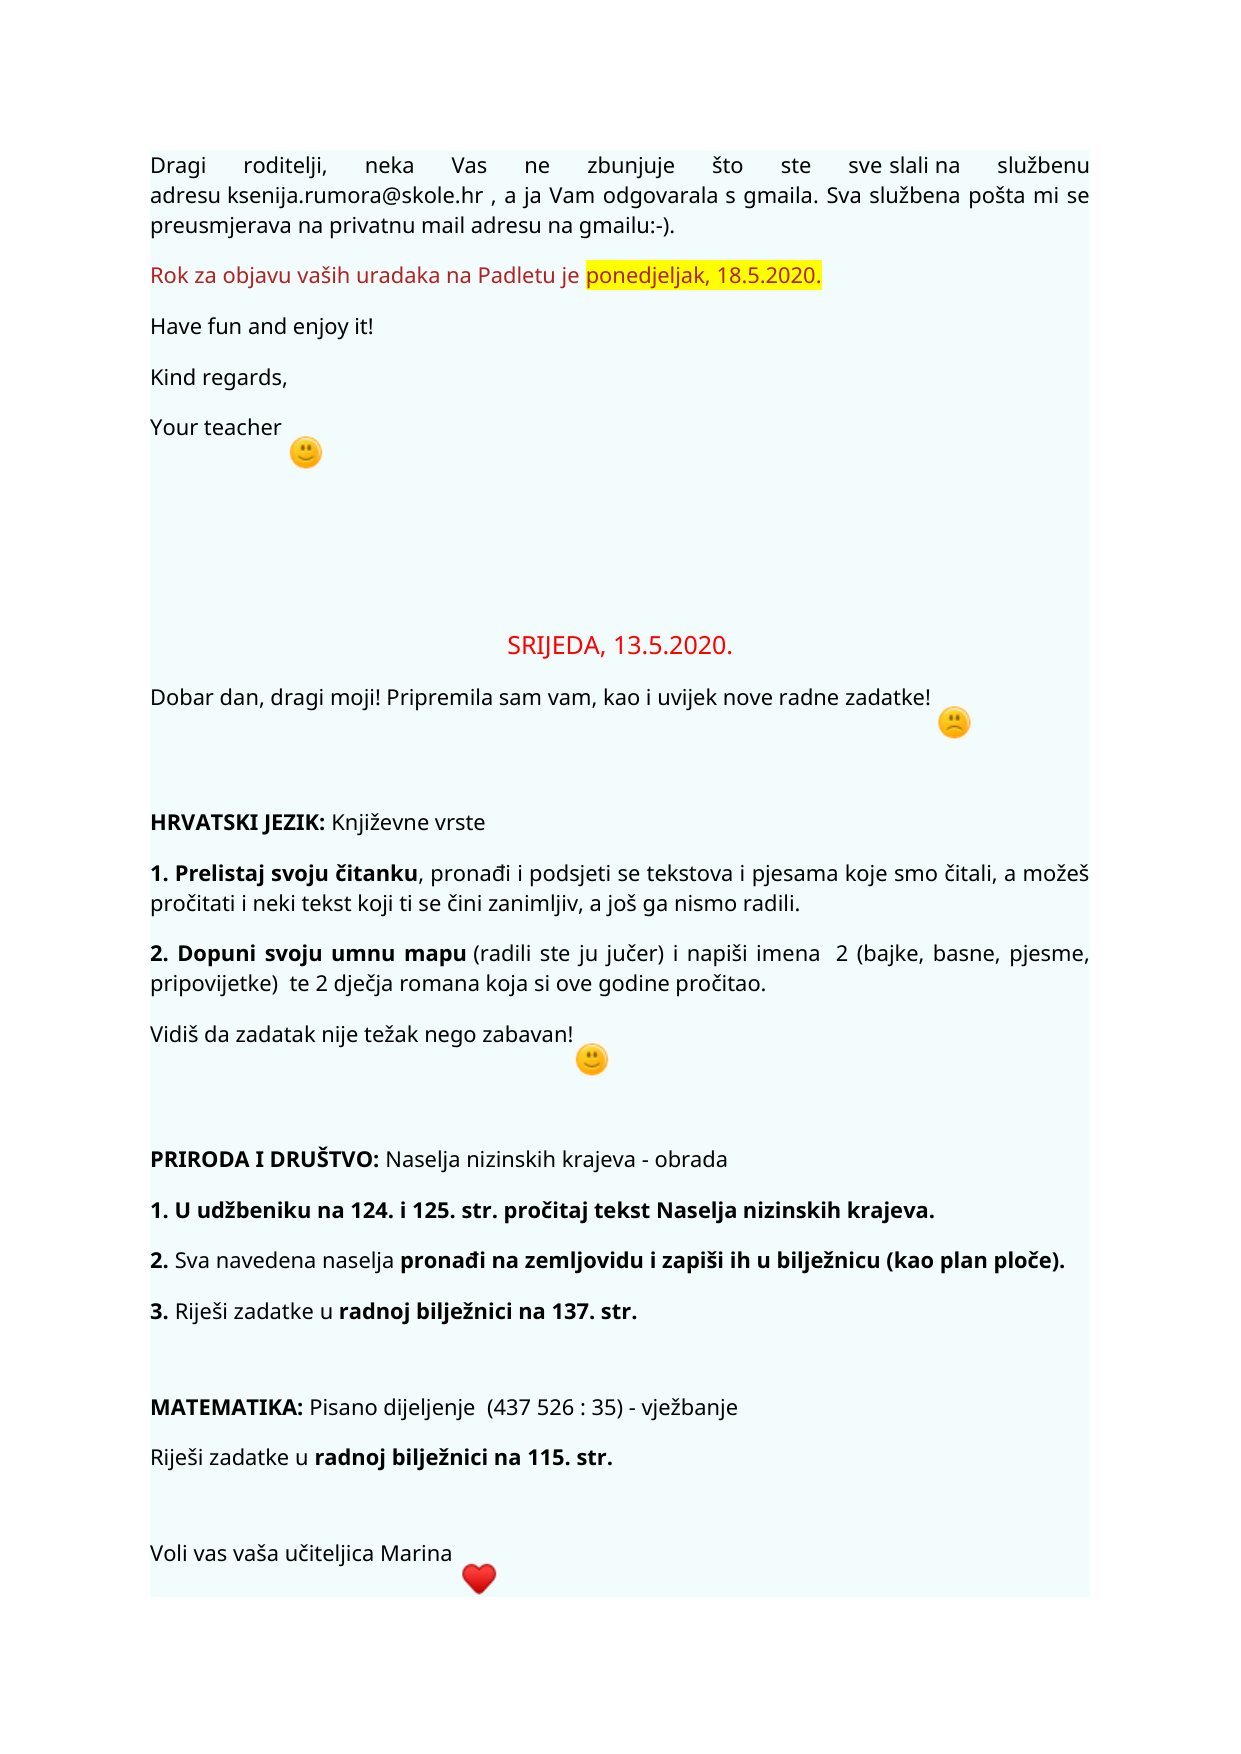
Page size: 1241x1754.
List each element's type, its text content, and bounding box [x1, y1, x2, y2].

text Rok za objavu vaših uradaka na Padletu je ponedjeljak, 18.5.2020. [150, 260, 1090, 290]
text Dobar dan, dragi moji! Pripremila sam vam, kao i uvijek nove radne zadatke! [150, 682, 1090, 742]
text Your teacher [150, 412, 1090, 471]
text MATEMATIKA: Pisano dijeljenje (437 526 : 35) - vježbanje [150, 1392, 1090, 1421]
text 2. Dopuni svoju umnu mapu (radili ste ju jučer) i napiši imena 2 (bajke, basne, pjesme, pripovijetke) te 2 dječja romana koja si ove godine pročitao. [150, 938, 1090, 998]
text Kind regards, [150, 361, 1090, 391]
text Dragi roditelji, neka Vas ne zbunjuje što ste sve slali na službenu adresu ksenija.rumora@skole.hr , a ja Vam odgovarala s gmaila. Sva službena pošta mi se preusmjerava na privatnu mail adresu na gmailu:-). [150, 150, 1090, 239]
text SRIJEDA, 13.5.2020. [150, 627, 1090, 661]
text HRVATSKI JEZIK: Književne vrste [150, 807, 1090, 837]
text Voli vas vaša učiteljica Marina [150, 1538, 1090, 1597]
text Riješi zadatke u radnoj bilježnici na 115. str. [150, 1442, 1090, 1472]
text 1. Prelistaj svoju čitanku, pronađi i podsjeti se tekstova i pjesama koje smo čitali, a možeš pročitati i neki tekst koji ti se čini zanimljiv, a još ga nismo radili. [150, 858, 1090, 918]
text 1. U udžbeniku na 124. i 125. str. pročitaj tekst Naselja nizinskih krajeva. [150, 1195, 1090, 1224]
text PRIRODA I DRUŠTVO: Naselja nizinskih krajeva - obrada [150, 1144, 1090, 1174]
text Have fun and enjoy it! [150, 311, 1090, 341]
text 2. Sva navedena naselja pronađi na zemljovidu i zapiši ih u bilježnicu (kao plan ploče). [150, 1245, 1090, 1275]
text 3. Riješi zadatke u radnoj bilježnici na 137. str. [150, 1296, 1090, 1326]
text Vidiš da zadatak nije težak nego zabavan! [150, 1019, 1090, 1078]
